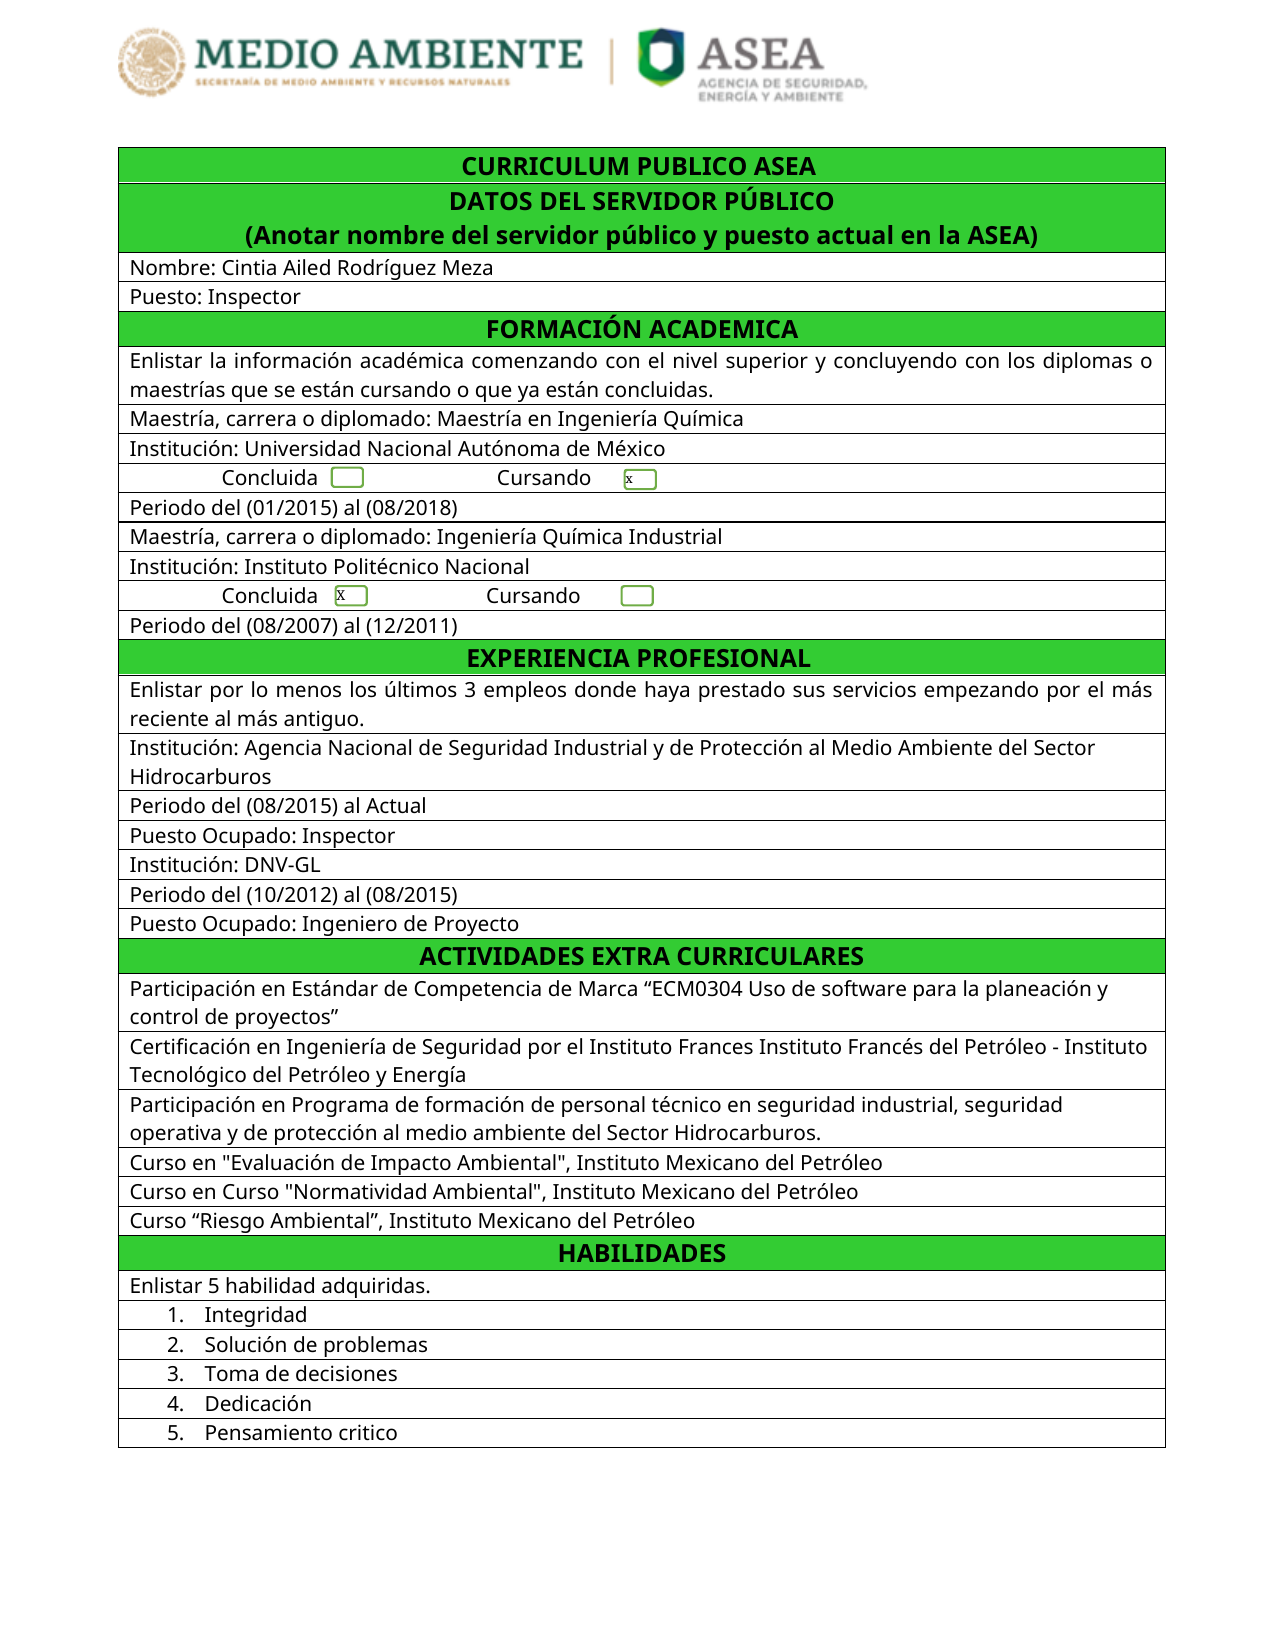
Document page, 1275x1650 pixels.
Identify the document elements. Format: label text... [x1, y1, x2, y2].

table_cell Concluida Cursando [119, 464, 1165, 492]
table_cell Institución: DNV-GL [119, 850, 1165, 879]
table_cell Nombre: Cintia Ailed Rodríguez Meza [119, 253, 1165, 281]
table_cell Institución: Agencia Nacional de Seguridad Industrial y de Protección al Medio Ambiente del Sector Hidrocarburos [119, 734, 1165, 790]
table_cell Periodo del (01/2015) al (08/2018) [119, 493, 1165, 521]
table_header CURRICULUM PUBLICO ASEA [119, 148, 1165, 182]
table_cell Concluida Cursando [119, 581, 1165, 610]
table_cell Institución: Universidad Nacional Autónoma de México [119, 434, 1165, 462]
table_cell Maestría, carrera o diplomado: Ingeniería Química Industrial [119, 523, 1165, 551]
table_cell Curso “Riesgo Ambiental”, Instituto Mexicano del Petróleo [119, 1207, 1165, 1235]
table_cell FORMACIÓN ACADEMICA [119, 312, 1165, 346]
table_cell Curso en "Evaluación de Impacto Ambiental", Instituto Mexicano del Petróleo [119, 1148, 1165, 1176]
table_cell Dedicación [119, 1389, 1165, 1417]
table_cell Puesto Ocupado: Inspector [119, 821, 1165, 849]
table_cell Maestría, carrera o diplomado: Maestría en Ingeniería Química [119, 405, 1165, 433]
table_cell Periodo del (08/2015) al Actual [119, 791, 1165, 820]
table_cell Enlistar por lo menos los últimos 3 empleos donde haya prestado sus servicios empezando por el más reciente al más antiguo. [119, 676, 1165, 732]
table_cell Toma de decisiones [119, 1360, 1165, 1388]
table_cell EXPERIENCIA PROFESIONAL [119, 640, 1165, 674]
table_cell ACTIVIDADES EXTRA CURRICULARES [119, 939, 1165, 973]
table_cell Enlistar 5 habilidad adquiridas. [119, 1271, 1165, 1299]
table_cell Curso en Curso "Normatividad Ambiental", Instituto Mexicano del Petróleo [119, 1177, 1165, 1206]
table_cell Periodo del (10/2012) al (08/2015) [119, 880, 1165, 908]
table_cell Certificación en Ingeniería de Seguridad por el Instituto Frances Instituto Francés del Petróleo - Instituto Tecnológico del Petróleo y Energía [119, 1032, 1165, 1089]
table_cell Institución: Instituto Politécnico Nacional [119, 552, 1165, 580]
table_cell Puesto Ocupado: Ingeniero de Proyecto [119, 909, 1165, 938]
table_cell Pensamiento critico [119, 1419, 1165, 1447]
table_cell Enlistar la información académica comenzando con el nivel superior y concluyendo con los diplomas o maestrías que se están cursando o que ya están concluidas. [119, 347, 1165, 403]
table_cell DATOS DEL SERVIDOR PÚBLICO (Anotar nombre del servidor público y puesto actual en la ASEA) [119, 184, 1165, 252]
table_cell Periodo del (08/2007) al (12/2011) [119, 611, 1165, 639]
table_cell Puesto: Inspector [119, 282, 1165, 311]
table_cell HABILIDADES [119, 1236, 1165, 1270]
table_cell Participación en Programa de formación de personal técnico en seguridad industrial, seguridad operativa y de protección al medio ambiente del Sector Hidrocarburos. [119, 1090, 1165, 1147]
table_cell Solución de problemas [119, 1330, 1165, 1358]
table_cell Participación en Estándar de Competencia de Marca “ECM0304 Uso de software para la planeación y control de proyectos” [119, 974, 1165, 1031]
table_cell Integridad [119, 1301, 1165, 1329]
